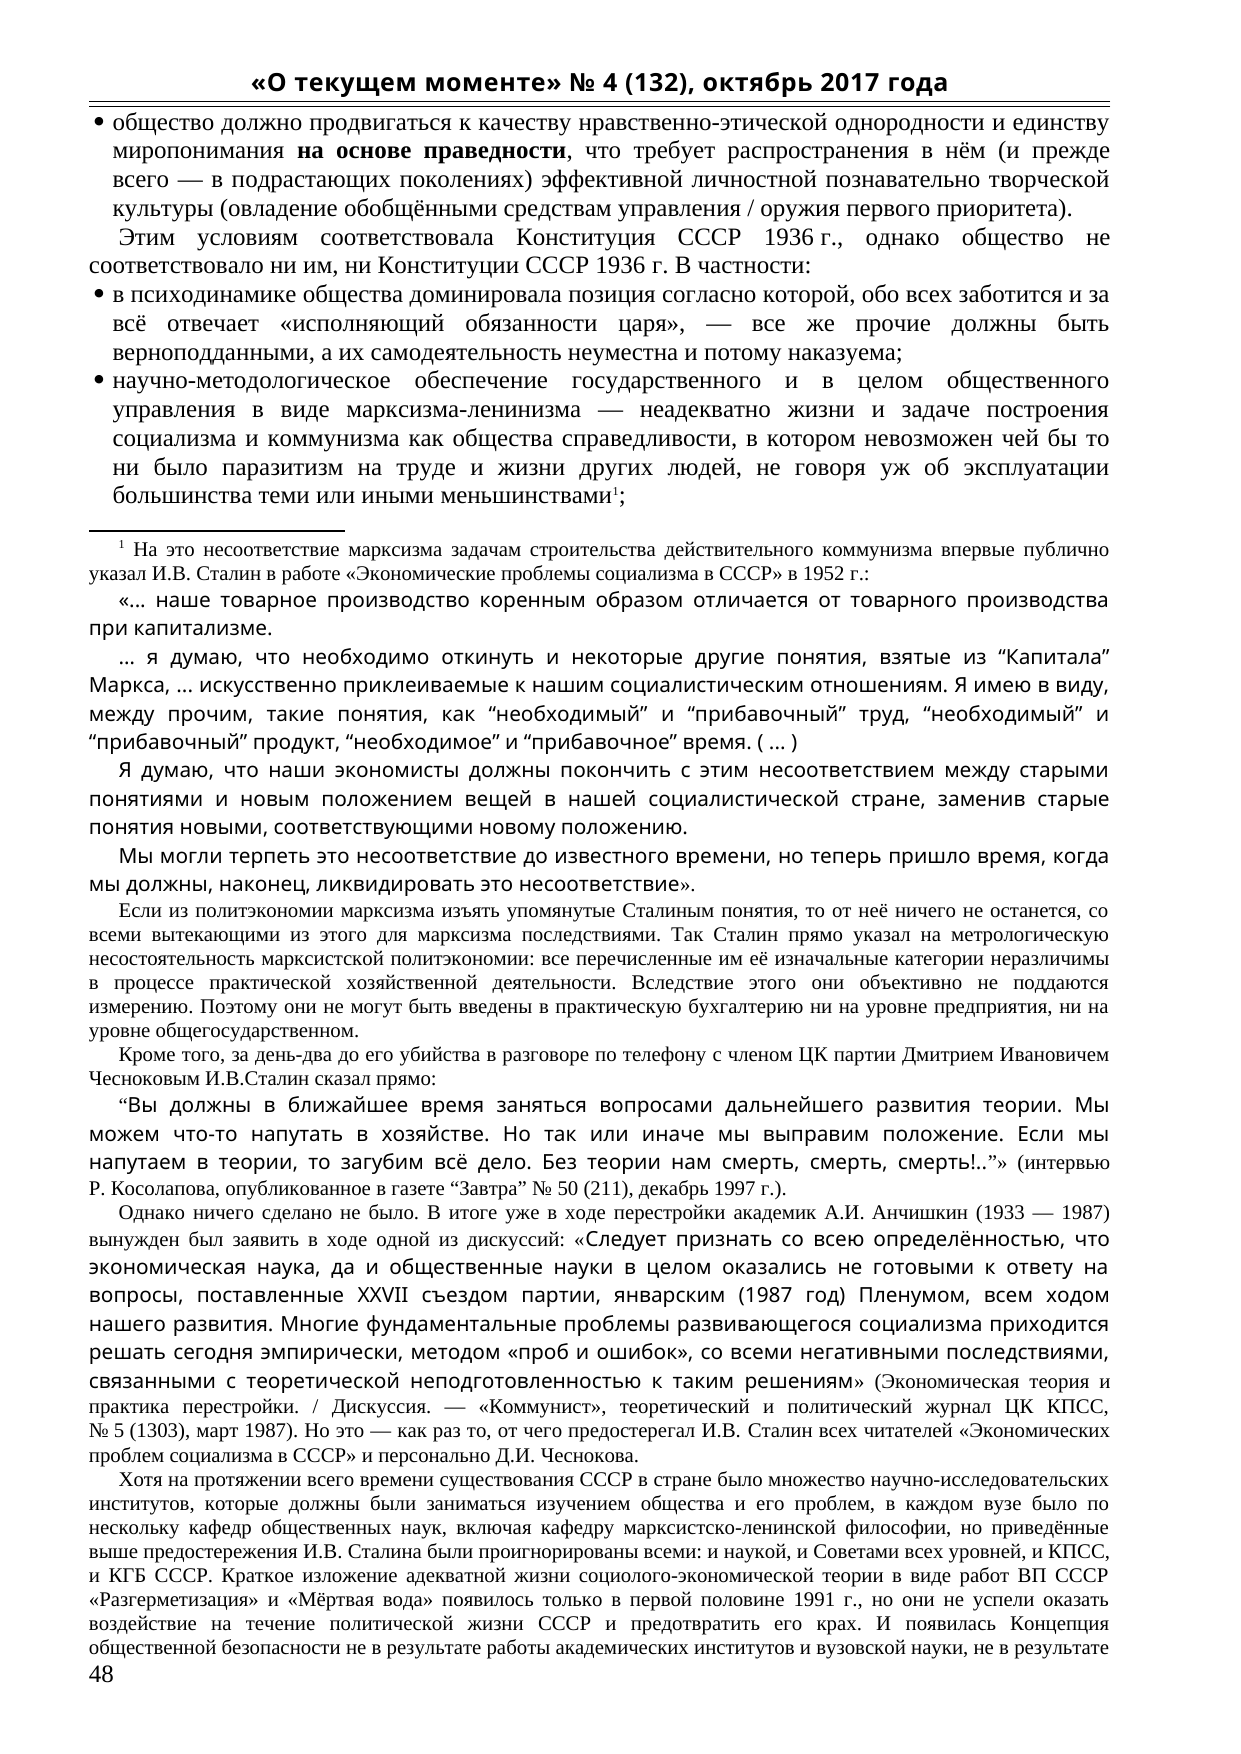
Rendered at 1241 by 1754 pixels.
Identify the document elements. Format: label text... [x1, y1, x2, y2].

list Если из политэкономии марксизма изъять упомянутые Сталиным понятия, то от неё ничего не останется, со всеми вытекающими из этого для марксизма последствиями. Так Сталин прямо указал на метрологическую несостоятельность марксистской политэкономии: все перечисленные им её изначальные категории неразличимы в процессе практической хозяйственной деятельности. Вследствие этого они объективно не поддаются измерению. Поэтому они не могут быть введены в практическую бухгалтерию ни на уровне предприятия, ни на уровне общегосударственном. [89, 898, 1110, 1042]
list «... наше товарное производство коренным образом отличается от товарного производства при капитализме. [89, 585, 1110, 642]
list Кроме того, за день-два до его убийства в разговоре по телефону с членом ЦК партии Дмитрием Ивановичем Чесноковым И.В.Сталин сказал прямо: [89, 1042, 1110, 1090]
list Я думаю, что наши экономисты должны покончить с этим несоответствием между старыми понятиями и новым положением вещей в нашей социалистической стране, заменив старые понятия новыми, соответствующими новому положению. [89, 756, 1110, 841]
list общество должно продвигаться к качеству нравственно-этической однородности и единству миропонимания на основе праведности, что требует распространения в нём (и прежде всего — в подрастающих поколениях) эффективной личностной познавательно творческой культуры (овладение обобщёнными средствам управления / оружия первого приоритета). [94, 107, 1110, 222]
list На это несоответствие марксизма задачам строительства действительного коммунизма впервые публично указал И.В. Сталин в работе «Экономические проблемы социализма в СССР» в 1952 г.: [89, 537, 1110, 585]
list Хотя на протяжении всего времени существования СССР в стране было множество научно-исследовательских институтов, которые должны были заниматься изучением общества и его проблем, в каждом вузе было по нескольку кафедр общественных наук, включая кафедру марксистско-ленинской философии, но приведённые выше предостережения И.В. Сталина были проигнорированы всеми: и наукой, и Советами всех уровней, и КПСС, и КГБ СССР. Краткое изложение адекватной жизни социолого-экономической теории в виде работ ВП СССР «Разгерметизация» и «Мёртвая вода» появилось только в первой половине 1991 г., но они не успели оказать воздействие на течение политической жизни СССР и предотвратить его крах. И появилась Концепция общественной безопасности не в результате работы академических институтов и вузовской науки, не в результате [89, 1467, 1110, 1659]
list “Вы должны в ближайшее время заняться вопросами дальнейшего развития теории. Мы можем что-то напутать в хозяйстве. Но так или иначе мы выправим положение. Если мы напутаем в теории, то загубим всё дело. Без теории нам смерть, смерть, смерть!..”» (интервью Р. Косолапова, опубликованное в газете “Завтра” № 50 (211), декабрь 1997 г.). [89, 1090, 1110, 1200]
list Однако ничего сделано не было. В итоге уже в ходе перестройки академик А.И. Анчишкин (1933 — 1987) вынужден был заявить в ходе одной из дискуссий: «Следует признать со всею определённостью, что экономическая наука, да и общественные науки в целом оказались не готовыми к ответу на вопросы, поставленные XXVII съездом партии, январским (1987 год) Пленумом, всем ходом нашего развития. Многие фундаментальные проблемы развивающегося социализма приходится решать сегодня эмпирически, методом «проб и ошибок», со всеми негативными последствиями, связанными с теоретической неподготовленностью к таким решениям» (Экономическая теория и практика перестройки. / Дискуссия. — «Коммунист», теоретический и политический журнал ЦК КПСС, № 5 (1303), март 1987). Но это — как раз то, от чего предостерегал И.В. Сталин всех читателей «Экономических проблем социализма в СССР» и персонально Д.И. Чеснокова. [89, 1200, 1110, 1467]
text Этим условиям соответствовала Конституция СССР 1936 г., однако общество не соответствовало ни им, ни Конституции СССР 1936 г. В частности: [89, 222, 1110, 279]
list в психодинамике общества доминировала позиция согласно которой, обо всех заботится и за всё отвечает «исполняющий обязанности царя», — все же прочие должны быть верноподданными, а их самодеятельность неуместна и потому наказуема; [94, 279, 1110, 365]
list … я думаю, что необходимо откинуть и некоторые другие понятия, взятые из “Капитала” Маркса, ... искусственно приклеиваемые к нашим социалистическим отношениям. Я имею в виду, между прочим, такие понятия, как “необходимый” и “прибавочный” труд, “необходимый” и “прибавочный” продукт, “необходимое” и “прибавочное” время. ( ... ) [89, 642, 1110, 756]
list научно-методологическое обеспечение государственного и в целом общественного управления в виде марксизма-ленинизма — неадекватно жизни и задаче построения социализма и коммунизма как общества справедливости, в котором невозможен чей бы то ни было паразитизм на труде и жизни других людей, не говоря уж об эксплуатации большинства теми или иными меньшинствами; [94, 365, 1110, 509]
list Мы могли терпеть это несоответствие до известного времени, но теперь пришло время, когда мы должны, наконец, ликвидировать это несоответствие». [89, 841, 1110, 898]
